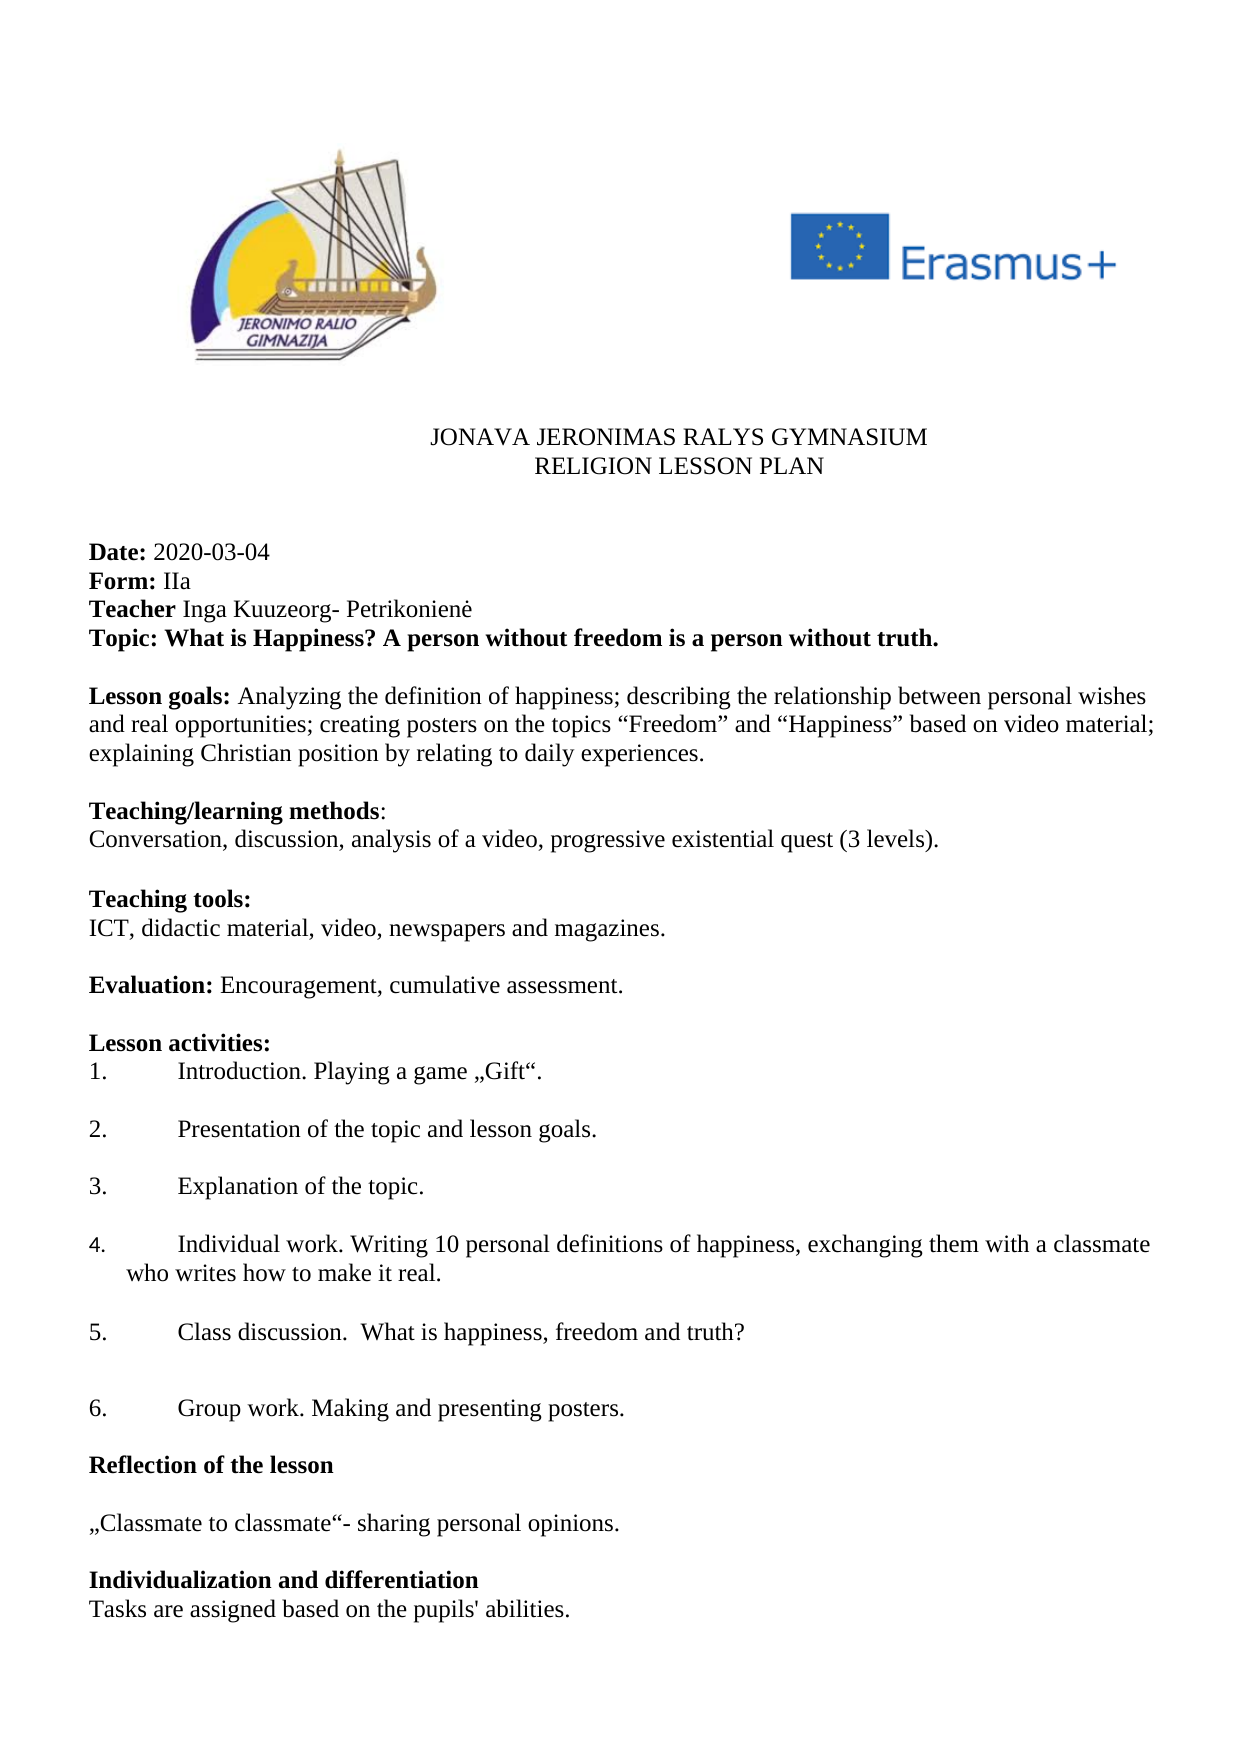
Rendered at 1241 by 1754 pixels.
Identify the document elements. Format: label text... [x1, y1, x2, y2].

list Group work. Making and presenting posters. [88, 1393, 1181, 1421]
text Reflection of the lesson [88, 1450, 1181, 1479]
text Teaching tools: [88, 884, 1181, 913]
text Conversation, discussion, analysis of a video, progressive existential quest (3 levels). [88, 824, 1181, 853]
text Teaching/learning methods: [88, 796, 1181, 824]
text Lesson activities: [88, 1028, 1181, 1056]
list Individual work. Writing 10 personal definitions of happiness, exchanging them with a classmate who writes how to make it real. [88, 1229, 1181, 1287]
text Evaluation: Encouragement, cumulative assessment. [88, 970, 1181, 999]
list Explanation of the topic. [88, 1171, 1181, 1200]
text Date: 2020-03-04 [88, 537, 1181, 566]
text „Classmate to classmate“- sharing personal opinions. [88, 1508, 1181, 1536]
text ICT, didactic material, video, newspapers and magazines. [88, 913, 1181, 941]
text Lesson goals: Analyzing the definition of happiness; describing the relationship between personal wishes and real opportunities; creating posters on the topics “Freedom” and “Happiness” based on video material; explaining Christian position by relating to daily experiences. [88, 681, 1181, 767]
text Tasks are assigned based on the pupils' abilities. [88, 1594, 1181, 1623]
text Topic: What is Happiness? A person without freedom is a person without truth. [88, 623, 1181, 652]
text JONAVA JERONIMAS RALYS GYMNASIUM [177, 422, 1181, 451]
text Individualization and differentiation [88, 1565, 1181, 1594]
text RELIGION LESSON PLAN [177, 451, 1181, 479]
text Teacher Inga Kuuzeorg- Petrikonienė [88, 594, 1181, 623]
text Form: IIa [88, 566, 1181, 594]
list Class discussion. What is happiness, freedom and truth? [88, 1317, 1181, 1346]
list Introduction. Playing a game „Gift“. [88, 1056, 1181, 1085]
list Presentation of the topic and lesson goals. [88, 1114, 1181, 1143]
